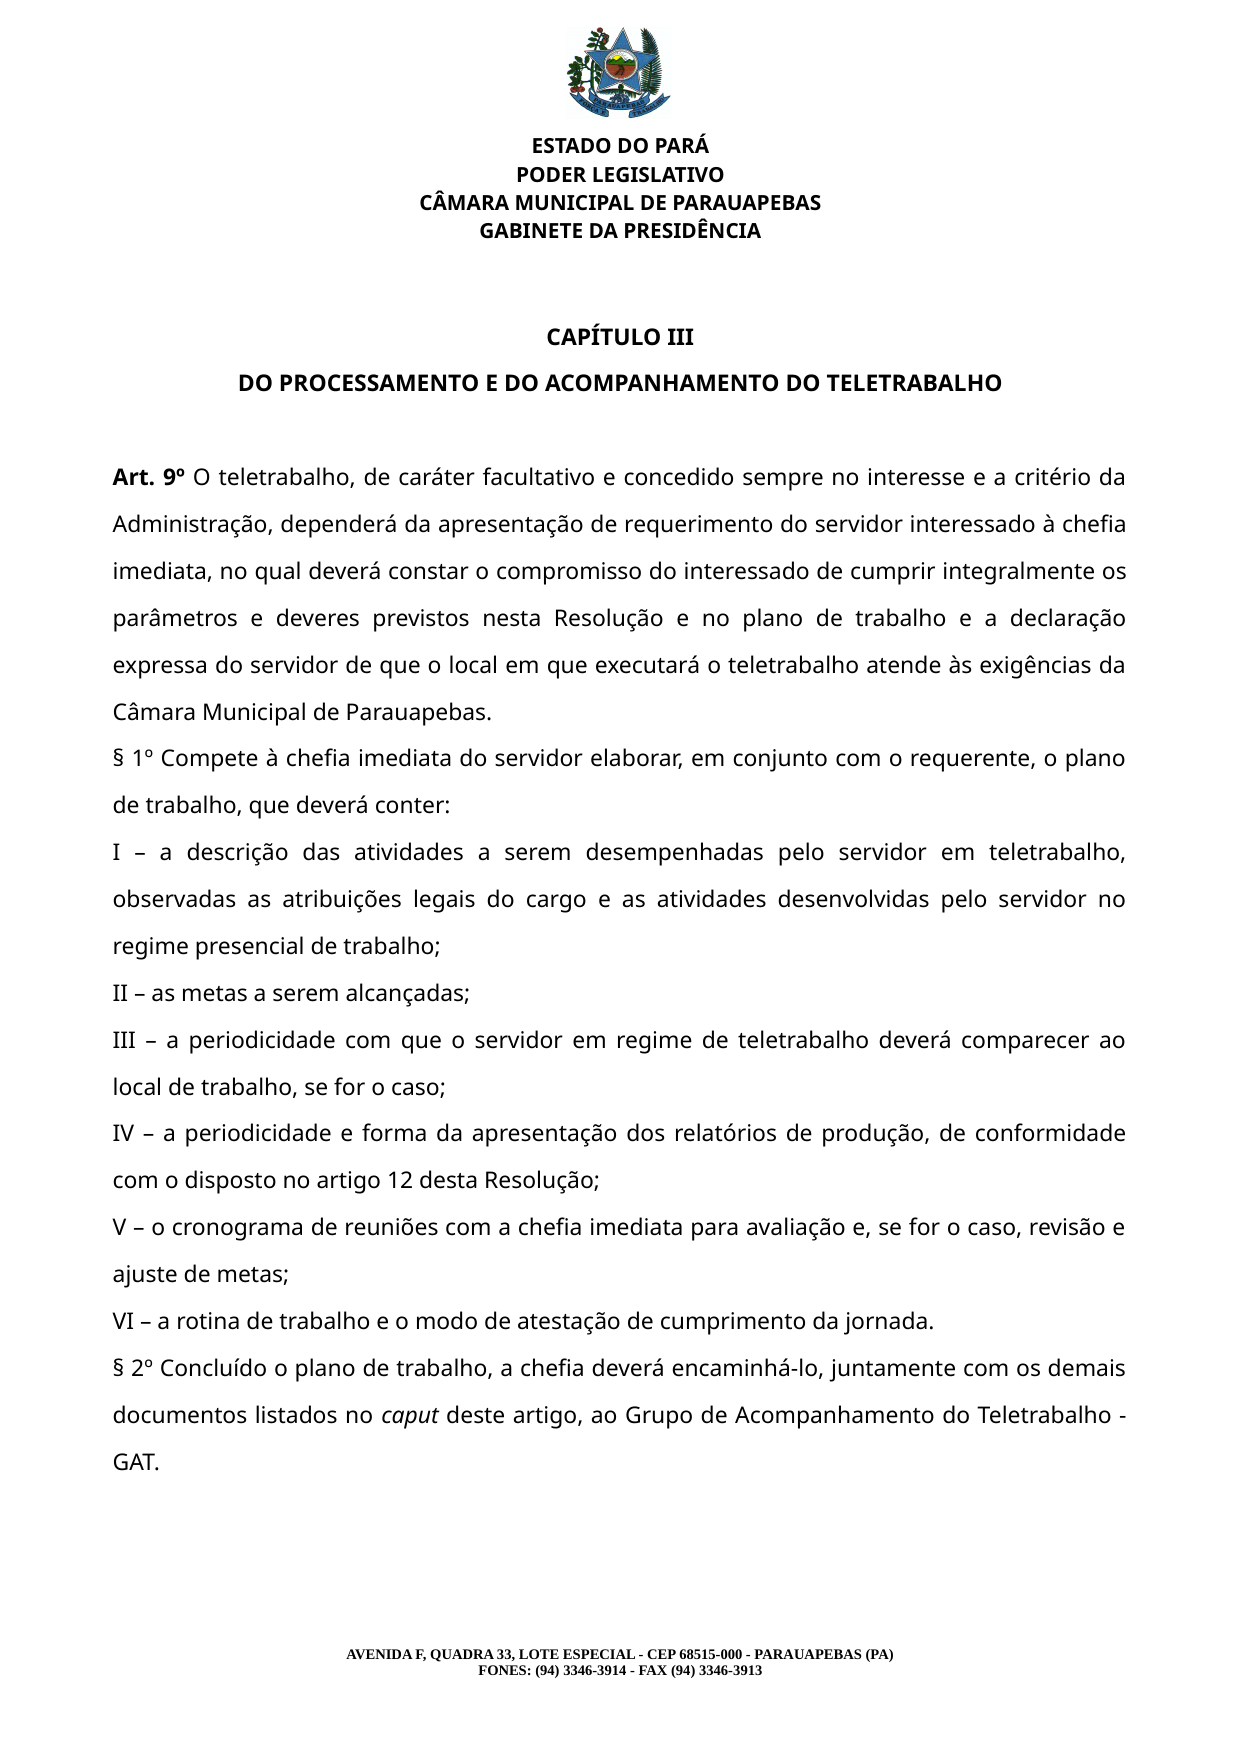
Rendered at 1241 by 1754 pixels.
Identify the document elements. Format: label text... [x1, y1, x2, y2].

text Art. 9º O teletrabalho, de caráter facultativo e concedido sempre no interesse e a critério da Administração, dependerá da apresentação de requerimento do servidor interessado à chefia imediata, no qual deverá constar o compromisso do interessado de cumprir integralmente os parâmetros e deveres previstos nesta Resolução e no plano de trabalho e a declaração expressa do servidor de que o local em que executará o teletrabalho atende às exigências da Câmara Municipal de Parauapebas. [112, 461, 1128, 727]
text CAPÍTULO III [112, 320, 1128, 352]
text III – a periodicidade com que o servidor em regime de teletrabalho deverá comparecer ao local de trabalho, se for o caso; [112, 1023, 1128, 1102]
picture [566, 26, 672, 119]
text DO PROCESSAMENTO E DO ACOMPANHAMENTO DO TELETRABALHO [112, 367, 1128, 398]
text § 2º Concluído o plano de trabalho, a chefia deverá encaminhá-lo, juntamente com os demais documentos listados no caput deste artigo, ao Grupo de Acompanhamento do Teletrabalho - GAT. [112, 1352, 1128, 1477]
text VI – a rotina de trabalho e o modo de atestação de cumprimento da jornada. [112, 1305, 1128, 1336]
text V – o cronograma de reuniões com a chefia imediata para avaliação e, se for o caso, revisão e ajuste de metas; [112, 1211, 1128, 1289]
text IV – a periodicidade e forma da apresentação dos relatórios de produção, de conformidade com o disposto no artigo 12 desta Resolução; [112, 1117, 1128, 1195]
text II – as metas a serem alcançadas; [112, 977, 1128, 1008]
text I – a descrição das atividades a serem desempenhadas pelo servidor em teletrabalho, observadas as atribuições legais do cargo e as atividades desenvolvidas pelo servidor no regime presencial de trabalho; [112, 836, 1128, 961]
text § 1º Compete à chefia imediata do servidor elaborar, em conjunto com o requerente, o plano de trabalho, que deverá conter: [112, 742, 1128, 820]
